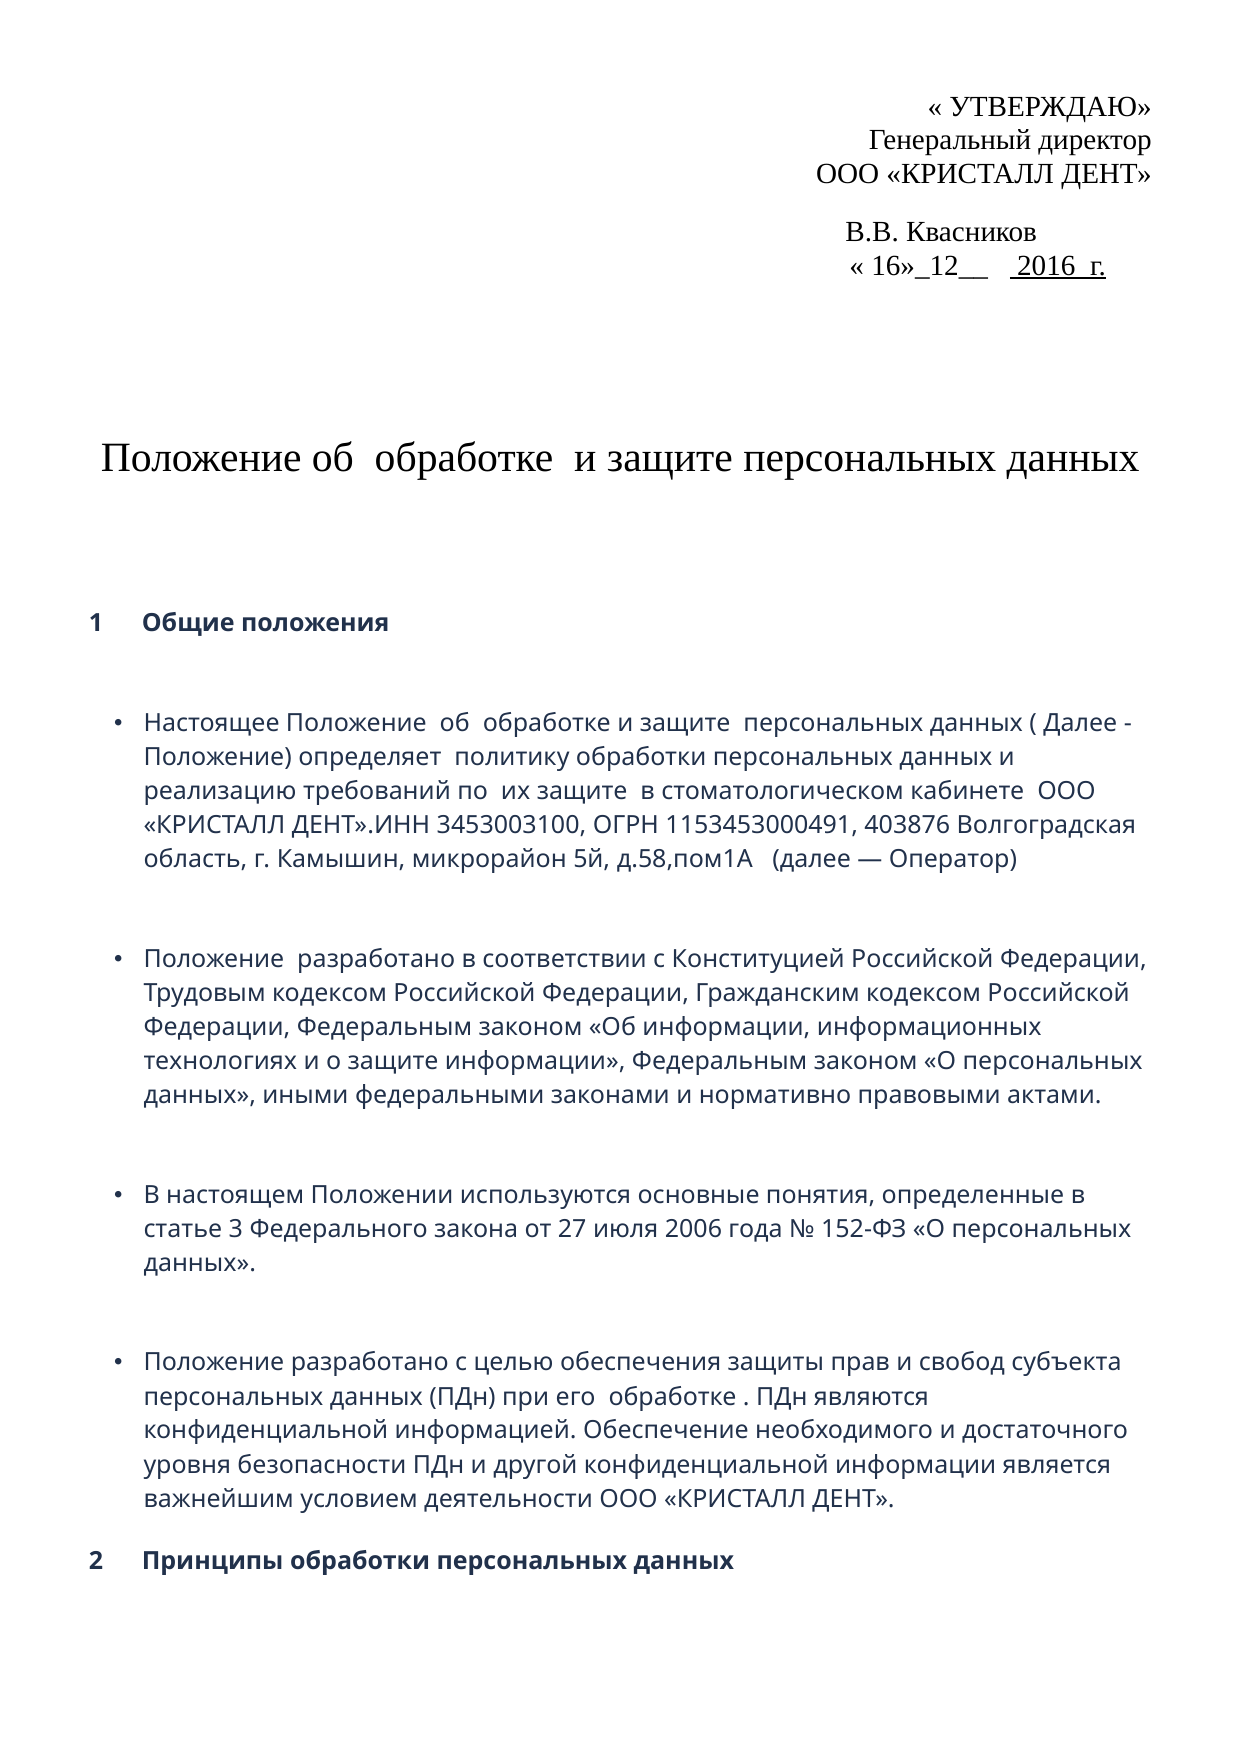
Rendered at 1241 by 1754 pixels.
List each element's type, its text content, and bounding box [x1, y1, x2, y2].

subtitle « 16»_12__ 2016 г. [89, 248, 1152, 281]
list Настоящее Положение об обработке и защите персональных данных ( Далее -Положение) определяет политику обработки персональных данных и реализацию требований по их защите в стоматологическом кабинете ООО «КРИСТАЛЛ ДЕНТ».ИНН 3453003100, ОГРН 1153453000491, 403876 Волгоградская область, г. Камышин, микрорайон 5й, д.58,пом1А (далее — Оператор) [114, 704, 1152, 875]
list В настоящем Положении используются основные понятия, определенные в статье 3 Федерального закона от 27 июля 2006 года № 152-ФЗ «О персональных данных». [114, 1176, 1152, 1278]
text В.В. Квасников [89, 214, 1152, 248]
text 2 Принципы обработки персональных данных [89, 1542, 1152, 1577]
list Положение разработано в соответствии с Конституцией Российской Федерации, Трудовым кодексом Российской Федерации, Гражданским кодексом Российской Федерации, Федеральным законом «Об информации, информационных технологиях и о защите информации», Федеральным законом «О персональных данных», иными федеральными законами и нормативно правовыми актами. [114, 940, 1152, 1111]
text 1 Общие положения [89, 605, 1152, 639]
subtitle « УТВЕРЖДАЮ» Генеральный директор ООО «КРИСТАЛЛ ДЕНТ» [89, 89, 1152, 189]
list Положение разработано с целью обеспечения защиты прав и свобод субъекта персональных данных (ПДн) при его обработке . ПДн являются конфиденциальной информацией. Обеспечение необходимого и достаточного уровня безопасности ПДн и другой конфиденциальной информации является важнейшим условием деятельности ООО «КРИСТАЛЛ ДЕНТ». [114, 1344, 1152, 1514]
subtitle Положение об обработке и защите персональных данных [89, 357, 1152, 480]
